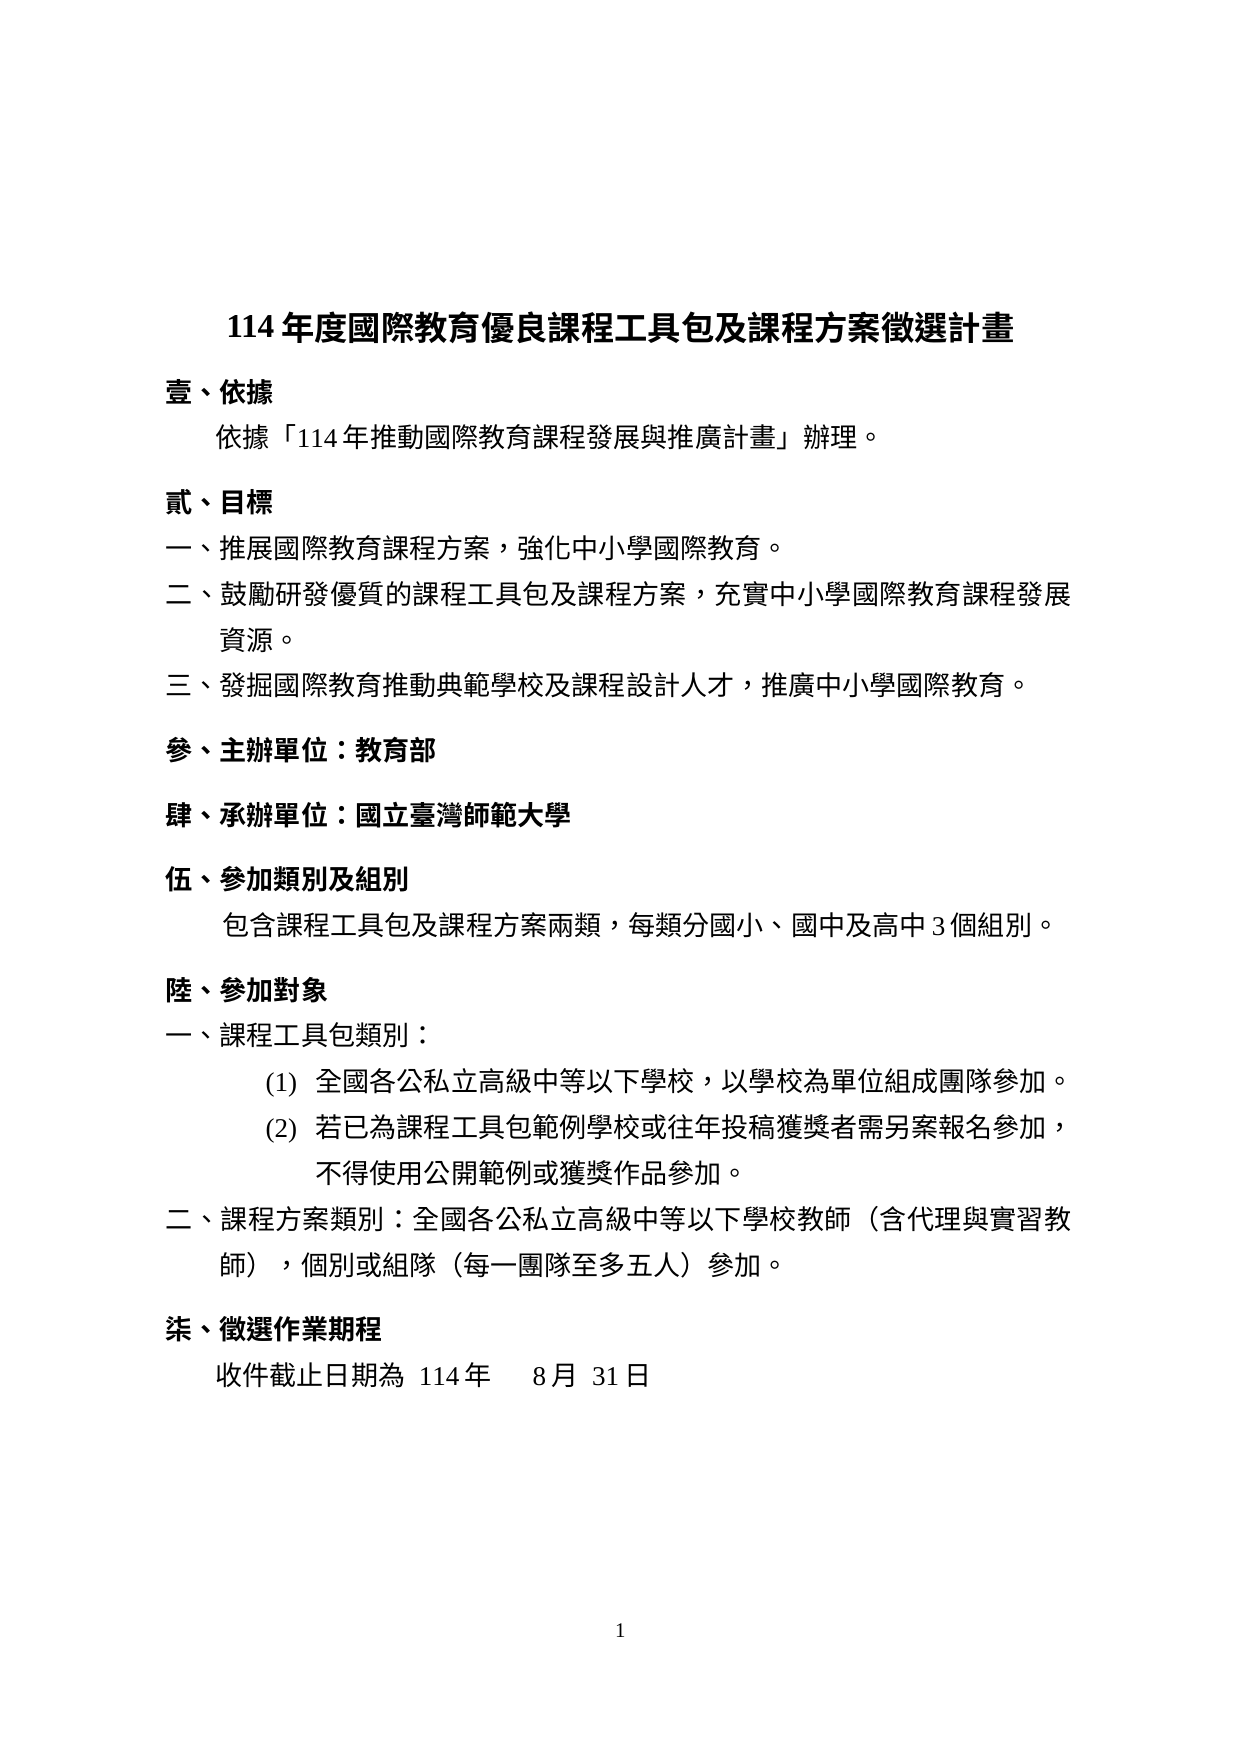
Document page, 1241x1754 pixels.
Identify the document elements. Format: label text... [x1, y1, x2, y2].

list 若已為課程工具包範例學校或往年投稿獲獎者需另案報名參加，不得使用公開範例或獲獎作品參加。 [265, 1101, 1075, 1192]
text 貳、目標 [165, 476, 1075, 522]
text 柒、徵選作業期程 [165, 1303, 1075, 1349]
text 依據「114年推動國際教育課程發展與推廣計畫」辦理。 [215, 411, 1075, 457]
text 參、主辦單位：教育部 [165, 724, 1075, 769]
text 伍、參加類別及組別 [165, 853, 1075, 899]
text 一、課程工具包類別： [165, 1009, 1075, 1055]
text 三、發掘國際教育推動典範學校及課程設計人才，推廣中小學國際教育。 [165, 659, 1075, 705]
text 114年度國際教育優良課程工具包及課程方案徵選計畫 [165, 284, 1075, 347]
text 壹、依據 [165, 365, 1075, 411]
text 收件截止日期為 114年 8月 31日 [215, 1349, 1075, 1394]
text 肆、承辦單位：國立臺灣師範大學 [165, 788, 1075, 834]
text 陸、參加對象 [165, 963, 1075, 1009]
text 二、課程方案類別：全國各公私立高級中等以下學校教師（含代理與實習教師），個別或組隊（每一團隊至多五人）參加。 [165, 1192, 1075, 1284]
text 包含課程工具包及課程方案兩類，每類分國小、國中及高中3個組別。 [165, 899, 1075, 944]
text 一、推展國際教育課程方案，強化中小學國際教育。 [165, 522, 1075, 567]
list 全國各公私立高級中等以下學校，以學校為單位組成團隊參加。 [265, 1055, 1075, 1101]
text 二、鼓勵研發優質的課程工具包及課程方案，充實中小學國際教育課程發展資源。 [165, 567, 1075, 659]
